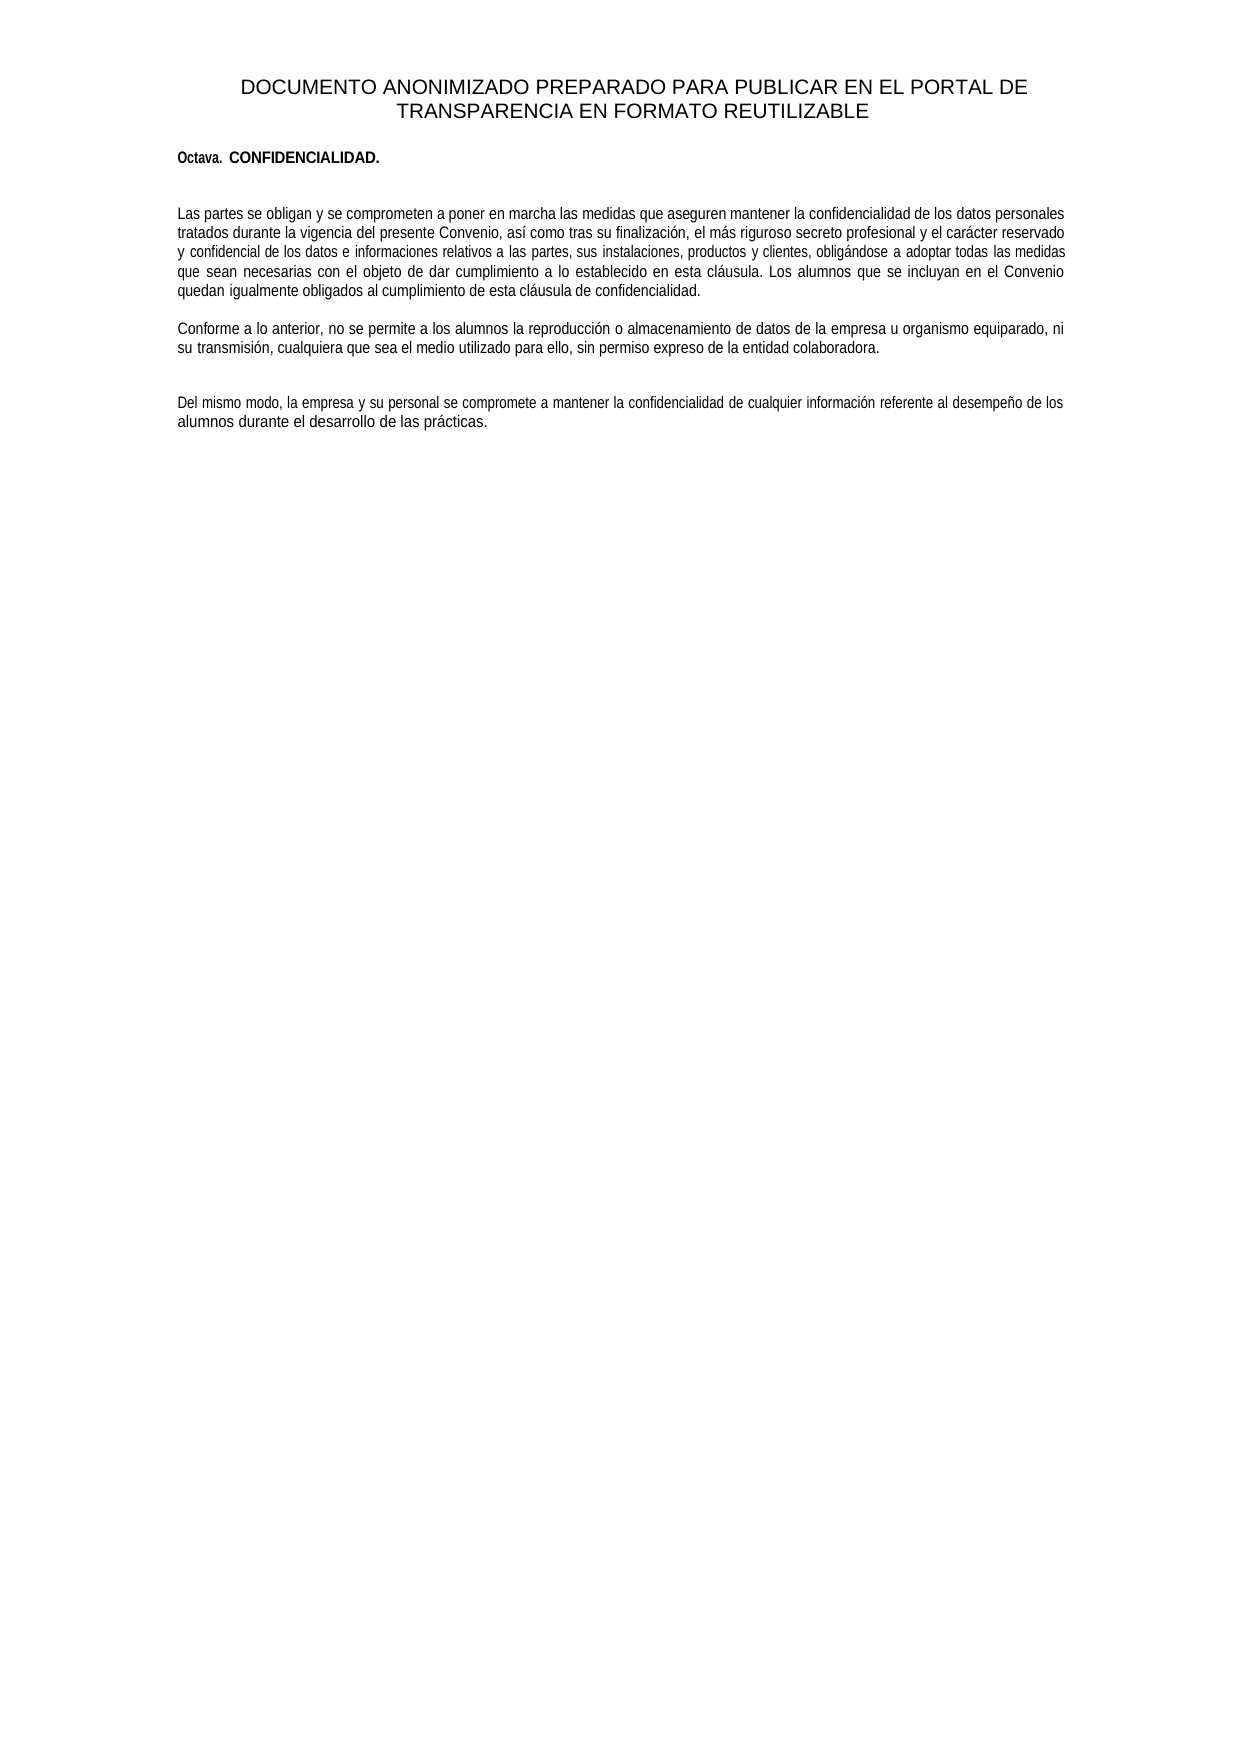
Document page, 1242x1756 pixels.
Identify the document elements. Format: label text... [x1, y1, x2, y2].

text Conforme a lo anterior, no se permite a los alumnos la reproducción o almacenamiento de datos de la empresa u organismo equiparado, ni su transmisión, cualquiera que sea el medio utilizado para ello, sin permiso expreso de la entidad colaboradora. [177, 319, 1065, 357]
text Del mismo modo, la empresa y su personal se compromete a mantener la confidencialidad de cualquier información referente al desempeño de los alumnos durante el desarrollo de las prácticas. [177, 392, 1066, 431]
subtitle Octava. CONFIDENCIALIDAD. [177, 148, 1183, 167]
text Las partes se obligan y se comprometen a poner en marcha las medidas que aseguren mantener la confidencialidad de los datos personales tratados durante la vigencia del presente Convenio, así como tras su finalización, el más riguroso secreto profesional y el carácter reservado y confidencial de los datos e informaciones relativos a las partes, sus instalaciones, productos y clientes, obligándose a adoptar todas las medidas que sean necesarias con el objeto de dar cumplimiento a lo establecido en esta cláusula. Los alumnos que se incluyan en el Convenio quedan igualmente obligados al cumplimiento de esta cláusula de confidencialidad. [177, 204, 1065, 300]
